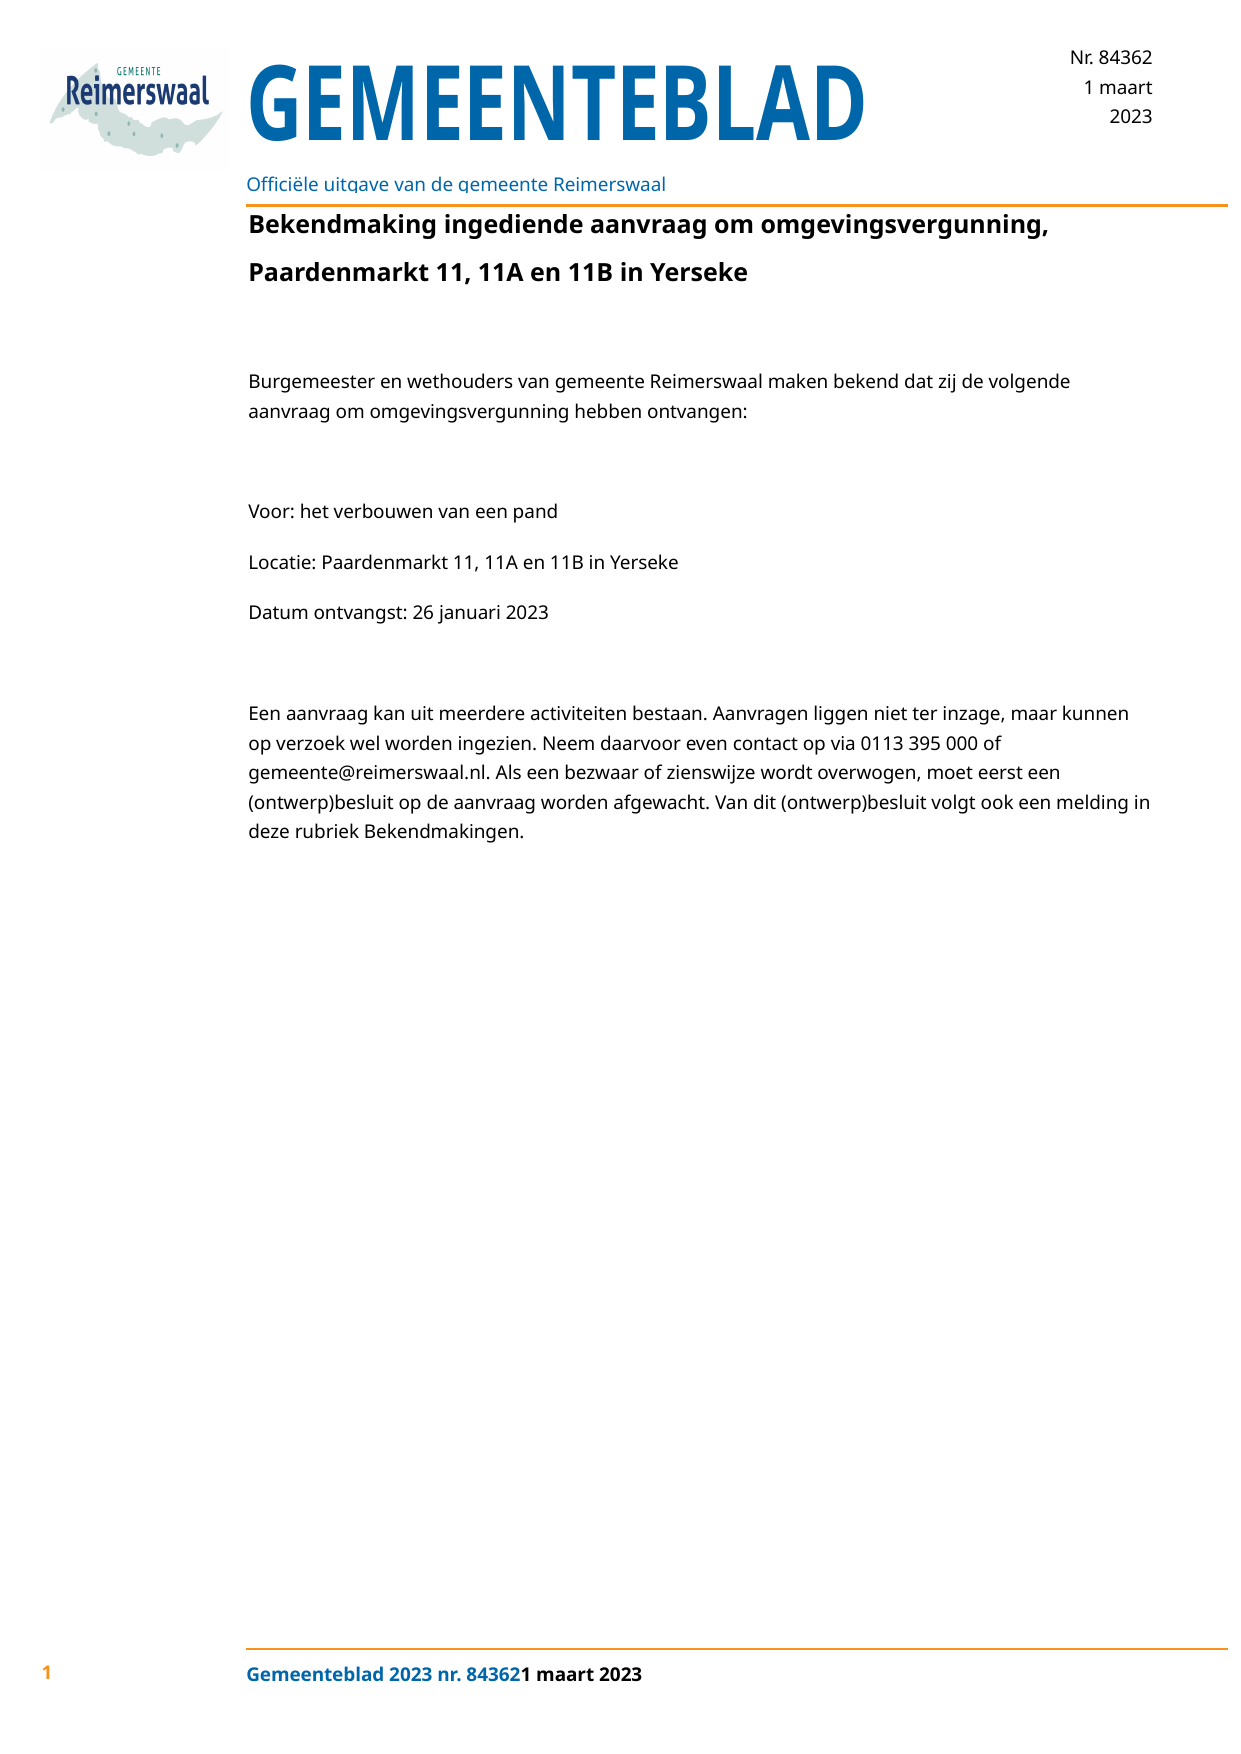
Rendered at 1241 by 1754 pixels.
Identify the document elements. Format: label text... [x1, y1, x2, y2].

text Voor: het verbouwen van een pand [248, 499, 1152, 524]
text Locatie: Paardenmarkt 11, 11A en 11B in Yerseke [248, 549, 1152, 575]
picture [41, 47, 231, 172]
text Bekendmaking ingediende aanvraag om omgevingsvergunning, Paardenmarkt 11, 11A en 11B in Yerseke [248, 207, 1152, 288]
text Burgemeester en wethouders van gemeente Reimerswaal maken bekend dat zij de volgende aanvraag om omgevingsvergunning hebben ontvangen: [248, 368, 1152, 424]
text Datum ontvangst: 26 januari 2023 [248, 599, 1152, 625]
text Een aanvraag kan uit meerdere activiteiten bestaan. Aanvragen liggen niet ter inzage, maar kunnen op verzoek wel worden ingezien. Neem daarvoor even contact op via 0113 395 000 of gemeente@reimerswaal.nl. Als een bezwaar of zienswijze wordt overwogen, moet eerst een (ontwerp)besluit op de aanvraag worden afgewacht. Van dit (ontwerp)besluit volgt ook een melding in deze rubriek Bekendmakingen. [248, 700, 1152, 844]
